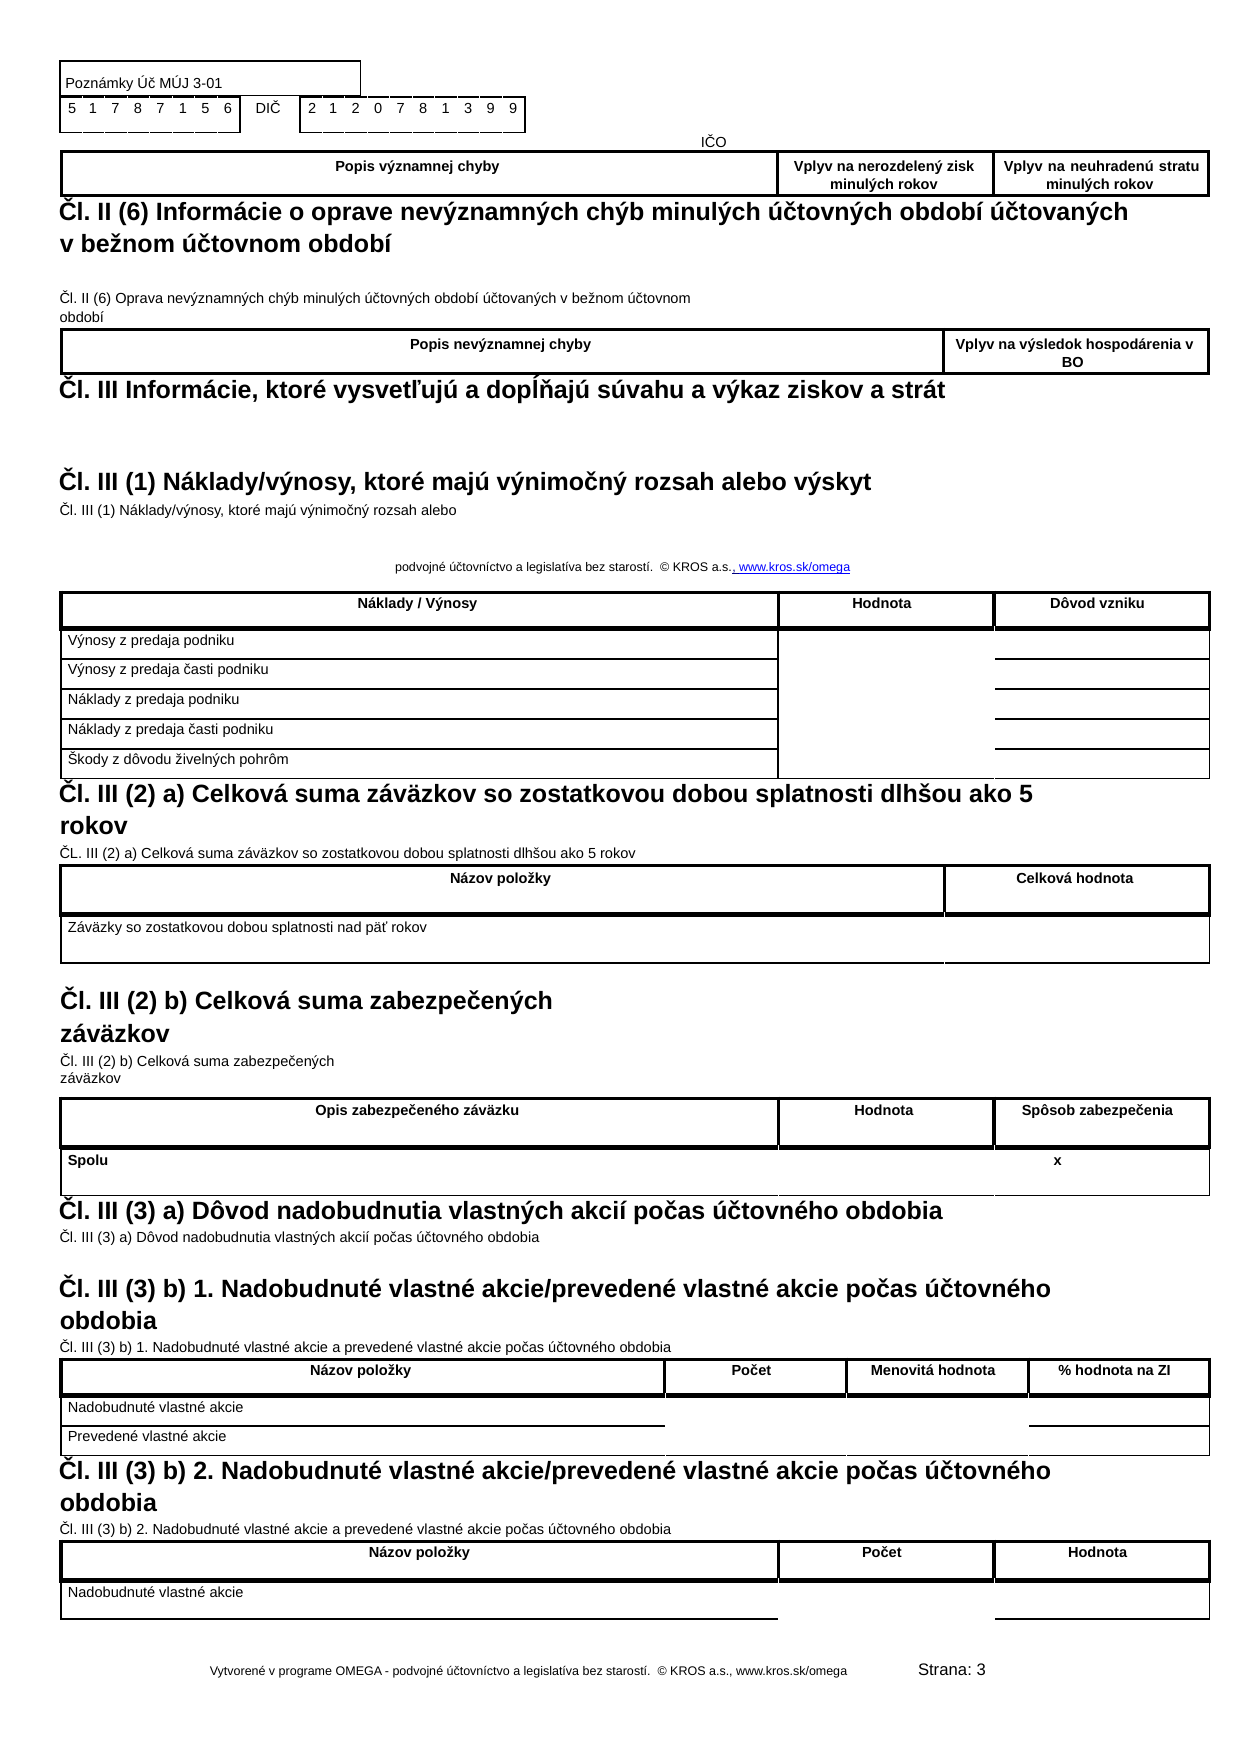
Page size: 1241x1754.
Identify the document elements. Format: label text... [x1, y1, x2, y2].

text ČL. III (2) a) Celková suma záväzkov so zostatkovou dobou splatnosti dlhšou ako 5 rokov [59, 845, 637, 862]
table_cell [995, 631, 1209, 658]
text Čl. III (2) a) Celková suma záväzkov so zostatkovou dobou splatnosti dlhšou ako 5 rokov [58, 779, 1091, 840]
table_cell [994, 917, 1209, 962]
table_cell [995, 720, 1209, 748]
table_header Názov položky [63, 1361, 663, 1393]
table_cell [778, 964, 944, 1097]
table_header Menovitá hodnota [848, 1361, 1027, 1393]
table_header Vplyv na výsledok hospodárenia v BO [945, 331, 1207, 372]
table_cell [944, 1100, 992, 1145]
table_cell Škody z dôvodu živelných pohrôm [62, 750, 777, 778]
table_cell x [995, 1150, 1209, 1194]
table_header Počet [666, 1361, 845, 1393]
table_cell [995, 750, 1209, 778]
table_cell [847, 1426, 1028, 1455]
text Čl. III (3) b) 2. Nadobudnuté vlastné akcie a prevedené vlastné akcie počas účtovného obdobia [59, 1520, 672, 1537]
table_cell [779, 689, 994, 718]
text Čl. III (3) b) 1. Nadobudnuté vlastné akcie a prevedené vlastné akcie počas účtovného obdobia [59, 1338, 672, 1355]
text Čl. III (3) b) 1. Nadobudnuté vlastné akcie/prevedené vlastné akcie počas účtovného obdobia [58, 1274, 1091, 1335]
table_cell Spolu [62, 1150, 778, 1194]
table_cell Výnosy z predaja časti podniku [62, 660, 777, 688]
text Čl. III (1) Náklady/výnosy, ktoré majú výnimočný rozsah alebo výskyt [58, 467, 876, 496]
table_header Vplyv na nerozdelený zisk minulých rokov [779, 153, 992, 193]
table_cell [847, 1398, 1028, 1425]
table_header Popis nevýznamnej chyby [63, 331, 942, 372]
table_header Dôvod vzniku [996, 594, 1208, 626]
table_cell [779, 1150, 944, 1194]
table_cell [995, 660, 1209, 688]
table_header Náklady / Výnosy [63, 594, 777, 626]
text Čl. III Informácie, ktoré vysvetľujú a dopĺňajú súvahu a výkaz ziskov a strát [58, 375, 948, 403]
table_cell [666, 1426, 846, 1455]
table_cell Výnosy z predaja podniku [62, 631, 777, 658]
text Čl. III (3) a) Dôvod nadobudnutia vlastných akcií počas účtovného obdobia [59, 1228, 540, 1245]
table_header Názov položky [62, 867, 778, 912]
table_header Hodnota [996, 1543, 1208, 1578]
table_cell [995, 1583, 1209, 1618]
text Čl. III (1) Náklady/výnosy, ktoré majú výnimočný rozsah alebo [59, 501, 724, 518]
text Čl. III (3) a) Dôvod nadobudnutia vlastných akcií počas účtovného obdobia [58, 1196, 945, 1225]
table_header Celková hodnota [994, 867, 1208, 912]
text Čl. II (6) Informácie o oprave nevýznamných chýb minulých účtovných období účtovaných v bežnom účtovnom období [58, 197, 1131, 257]
table_cell [944, 1150, 994, 1194]
table_cell [995, 690, 1209, 718]
table_cell Spôsob zabezpečenia [996, 1100, 1208, 1145]
table_header Názov položky [369, 1543, 777, 1578]
text Čl. II (6) Oprava nevýznamných chýb minulých účtovných období účtovaných v bežnom účtovnom období [59, 290, 724, 326]
table_header Vplyv na neuhradenú stratu minulých rokov [995, 153, 1207, 193]
table_cell [945, 917, 994, 962]
table_cell Záväzky so zostatkovou dobou splatnosti nad päť rokov [62, 917, 778, 962]
table_cell [778, 917, 944, 962]
table_cell [779, 749, 994, 778]
table_cell Nadobudnuté vlastné akcie [62, 1398, 665, 1425]
table_cell [779, 1583, 994, 1618]
table_cell Náklady z predaja podniku [62, 690, 777, 718]
table_header [778, 867, 943, 912]
table_cell Náklady z predaja časti podniku [62, 720, 777, 748]
table_cell [1029, 1398, 1209, 1425]
table_header % hodnota na ZI [1030, 1361, 1208, 1393]
table_cell Hodnota [780, 1100, 944, 1145]
table_cell Nadobudnuté vlastné akcie [62, 1583, 369, 1618]
table_cell [369, 1583, 778, 1618]
table_header [63, 1543, 369, 1578]
table_cell Opis zabezpečeného záväzku [62, 1100, 777, 1145]
table_cell Čl. III (2) b) Celková suma zabezpečených záväzkov Čl. III (2) b) Celková suma zabezpečených záväzkov [61, 964, 778, 1097]
table_header Počet [780, 1543, 992, 1578]
table_header [946, 867, 994, 912]
table_cell [779, 631, 994, 658]
text podvojné účtovníctvo a legislatíva bez starostí. © KROS a.s., www.kros.sk/omega [114, 560, 1131, 574]
table_cell [944, 964, 994, 1097]
table_cell [666, 1398, 846, 1425]
table_header Hodnota [780, 594, 992, 626]
table_cell [779, 659, 994, 688]
table_cell Prevedené vlastné akcie [62, 1427, 665, 1455]
table_header Popis významnej chyby [63, 153, 776, 193]
table_cell [994, 964, 1209, 1097]
text Čl. III (3) b) 2. Nadobudnuté vlastné akcie/prevedené vlastné akcie počas účtovného obdobia [58, 1456, 1091, 1517]
table_cell [779, 719, 994, 748]
table_cell [1029, 1427, 1209, 1455]
